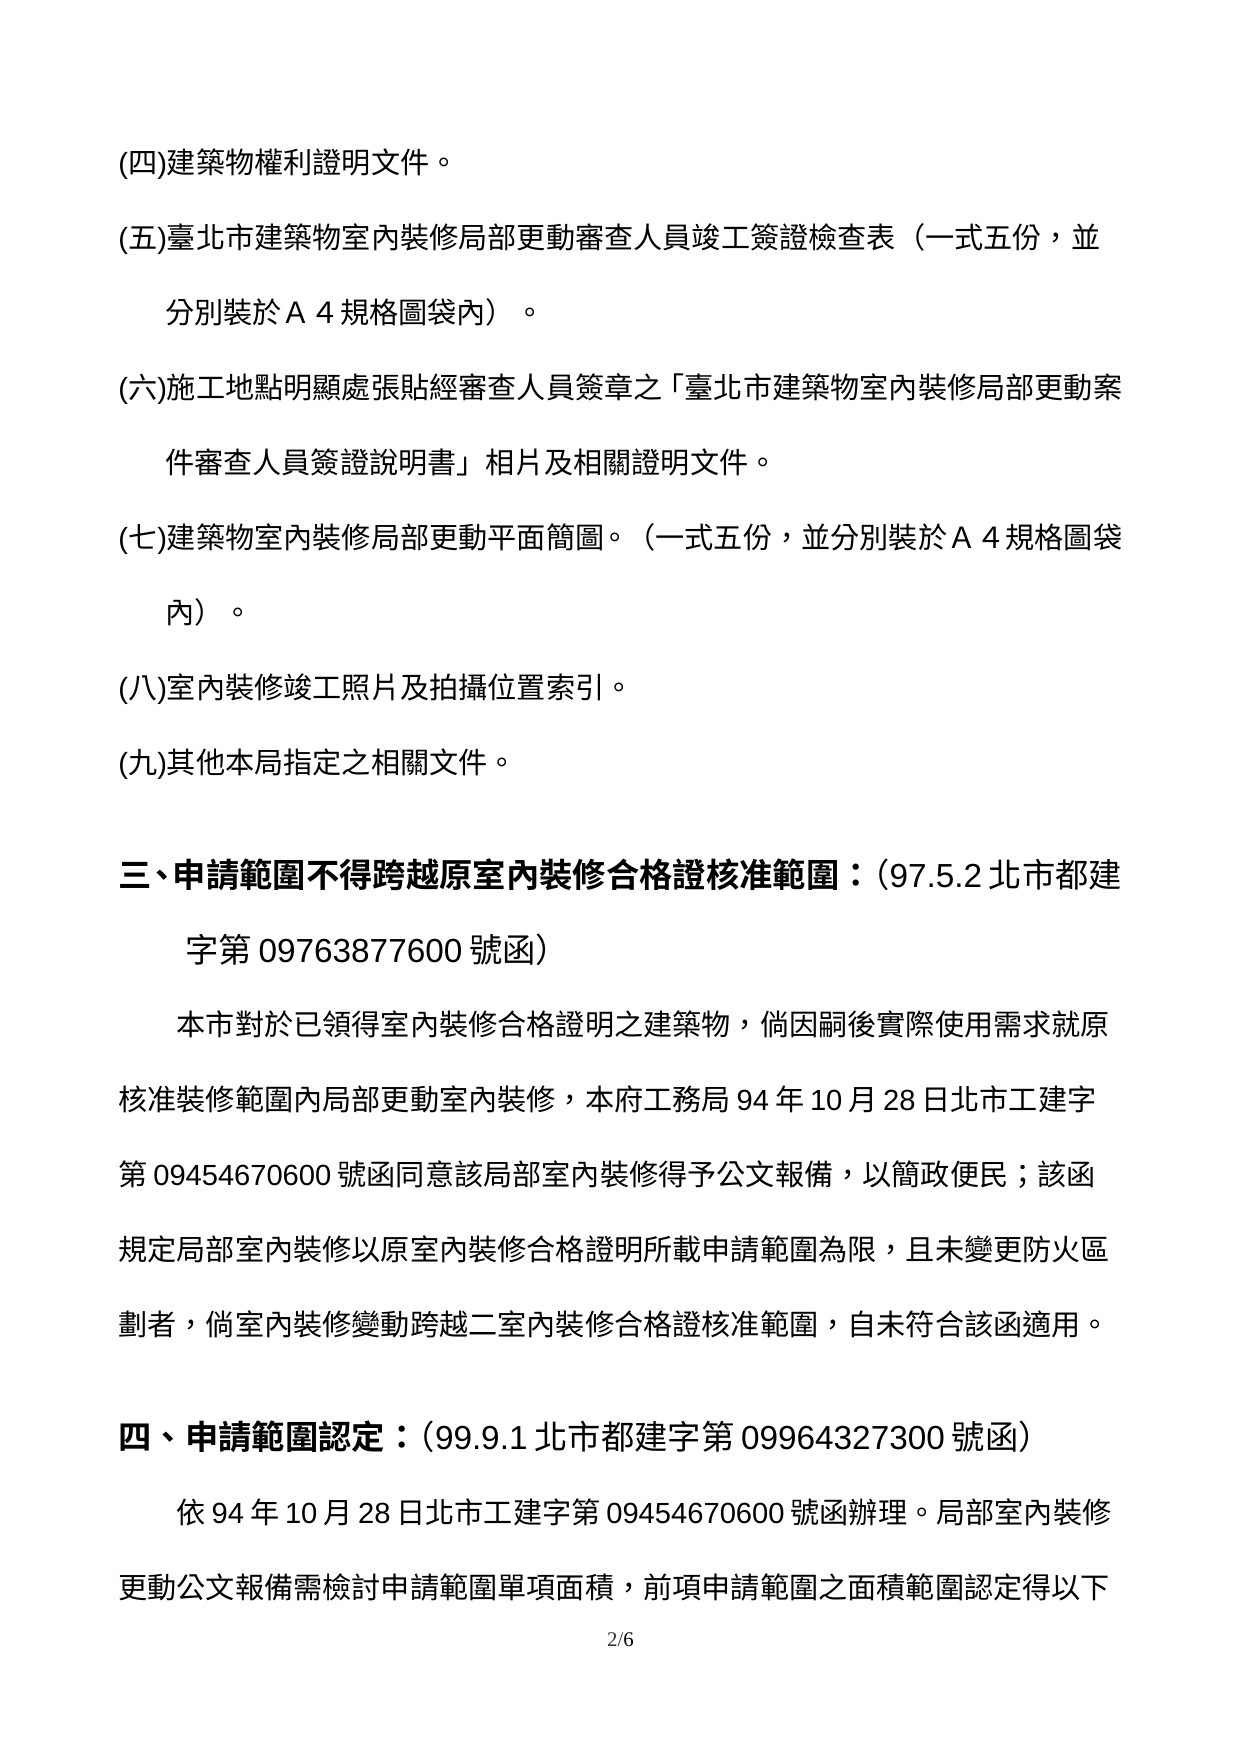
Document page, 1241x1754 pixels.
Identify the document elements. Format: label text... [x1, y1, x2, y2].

text (七)建築物室內裝修局部更動平面簡圖。（一式五份，並分別裝於Ａ４規格圖袋內）。 [118, 498, 1122, 648]
text (五)臺北市建築物室內裝修局部更動審查人員竣工簽證檢查表（一式五份，並分別裝於Ａ４規格圖袋內）。 [118, 198, 1122, 348]
text (四)建築物權利證明文件。 [118, 123, 1122, 198]
text (八)室內裝修竣工照片及拍攝位置索引。 [118, 648, 1122, 723]
text 四、申請範圍認定：（99.9.1北市都建字第09964327300號函） [118, 1398, 1122, 1473]
text (六)施工地點明顯處張貼經審查人員簽章之「臺北市建築物室內裝修局部更動案件審查人員簽證說明書」相片及相關證明文件。 [118, 348, 1122, 498]
text 三、申請範圍不得跨越原室內裝修合格證核准範圍：（97.5.2北市都建字第09763877600號函） [118, 835, 1122, 985]
text 依94年10月28日北市工建字第09454670600號函辦理。局部室內裝修更動公文報備需檢討申請範圍單項面積，前項申請範圍之面積範圍認定得以下 [118, 1473, 1122, 1623]
text 本市對於已領得室內裝修合格證明之建築物，倘因嗣後實際使用需求就原核准裝修範圍內局部更動室內裝修，本府工務局94年10月28日北市工建字第09454670600號函同意該局部室內裝修得予公文報備，以簡政便民；該函規定局部室內裝修以原室內裝修合格證明所載申請範圍為限，且未變更防火區劃者，倘室內裝修變動跨越二室內裝修合格證核准範圍，自未符合該函適用。 [118, 985, 1122, 1360]
text (九)其他本局指定之相關文件。 [118, 723, 1122, 798]
